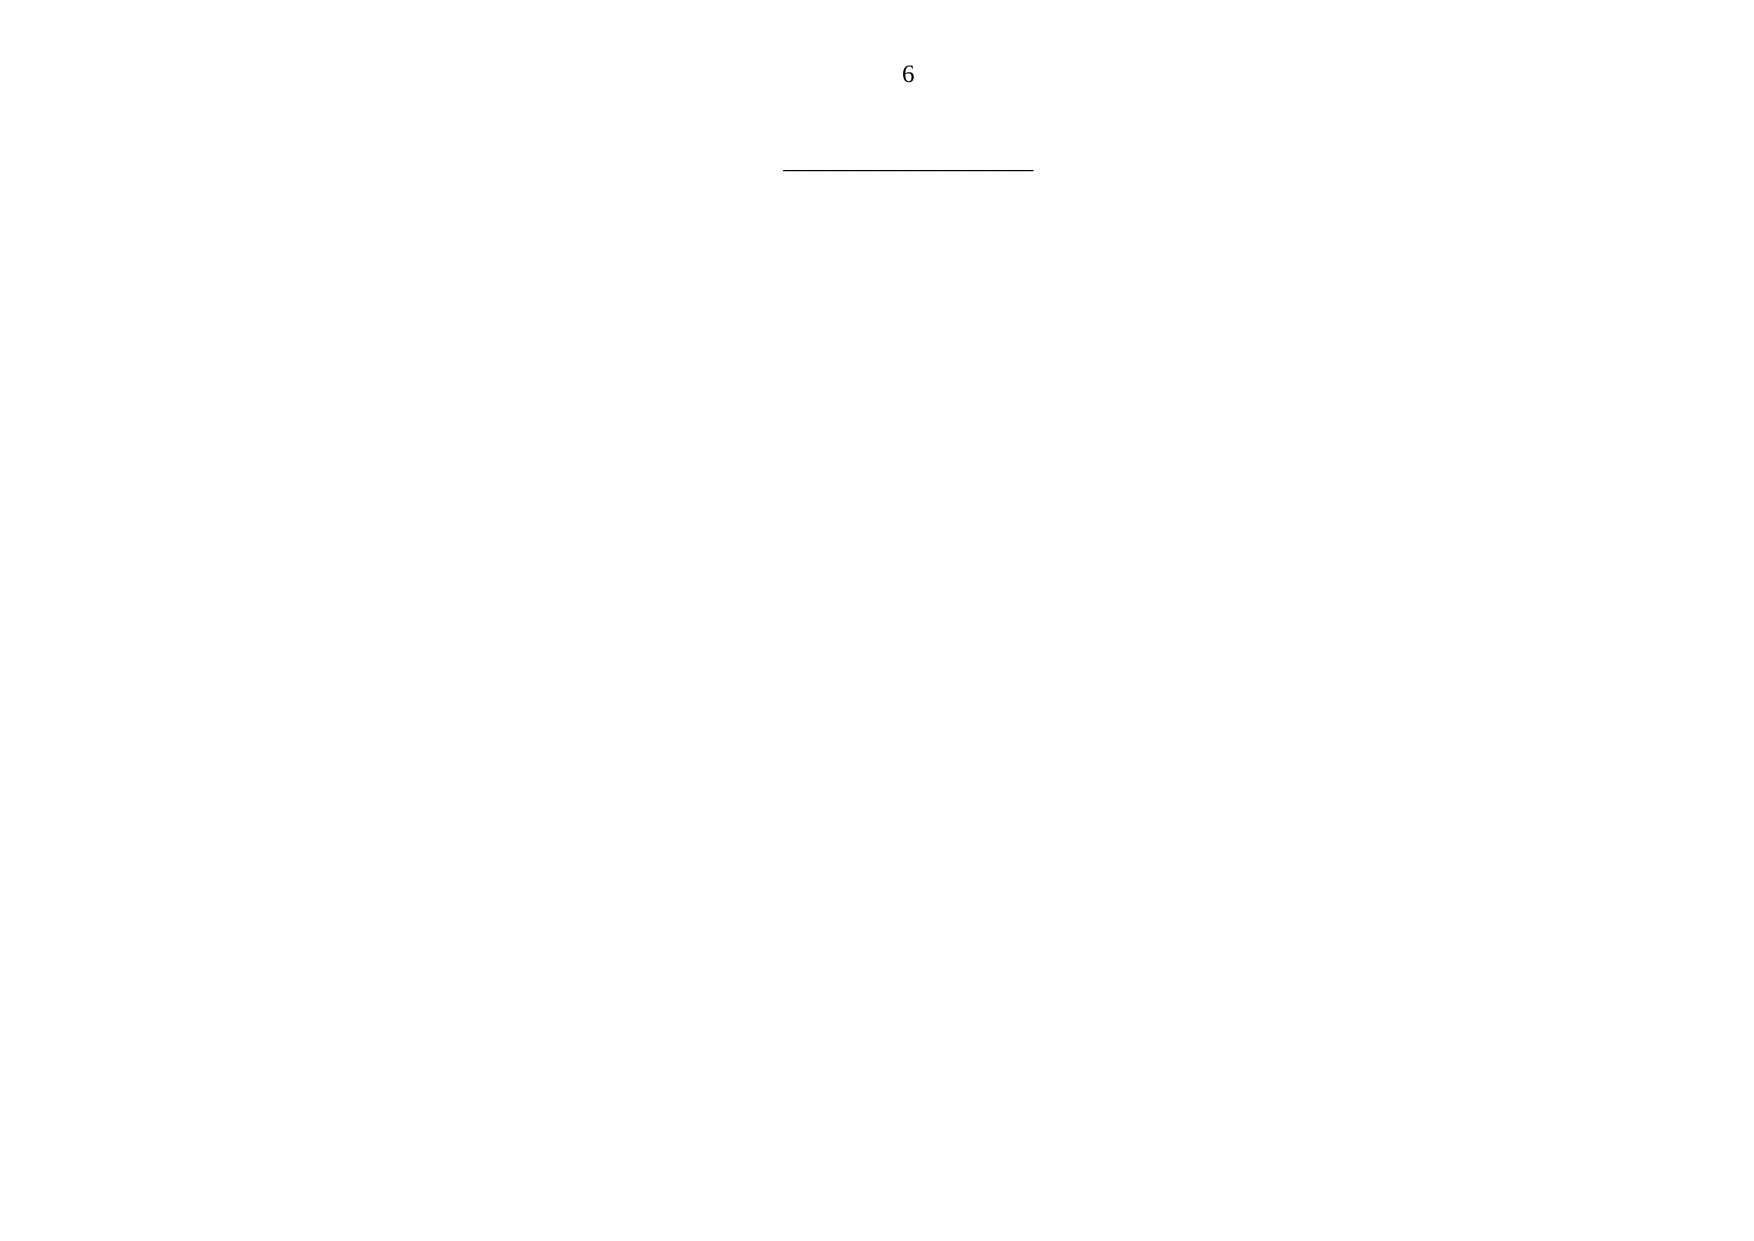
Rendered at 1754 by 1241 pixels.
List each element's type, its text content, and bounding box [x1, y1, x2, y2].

text ____________________ [118, 145, 1698, 174]
